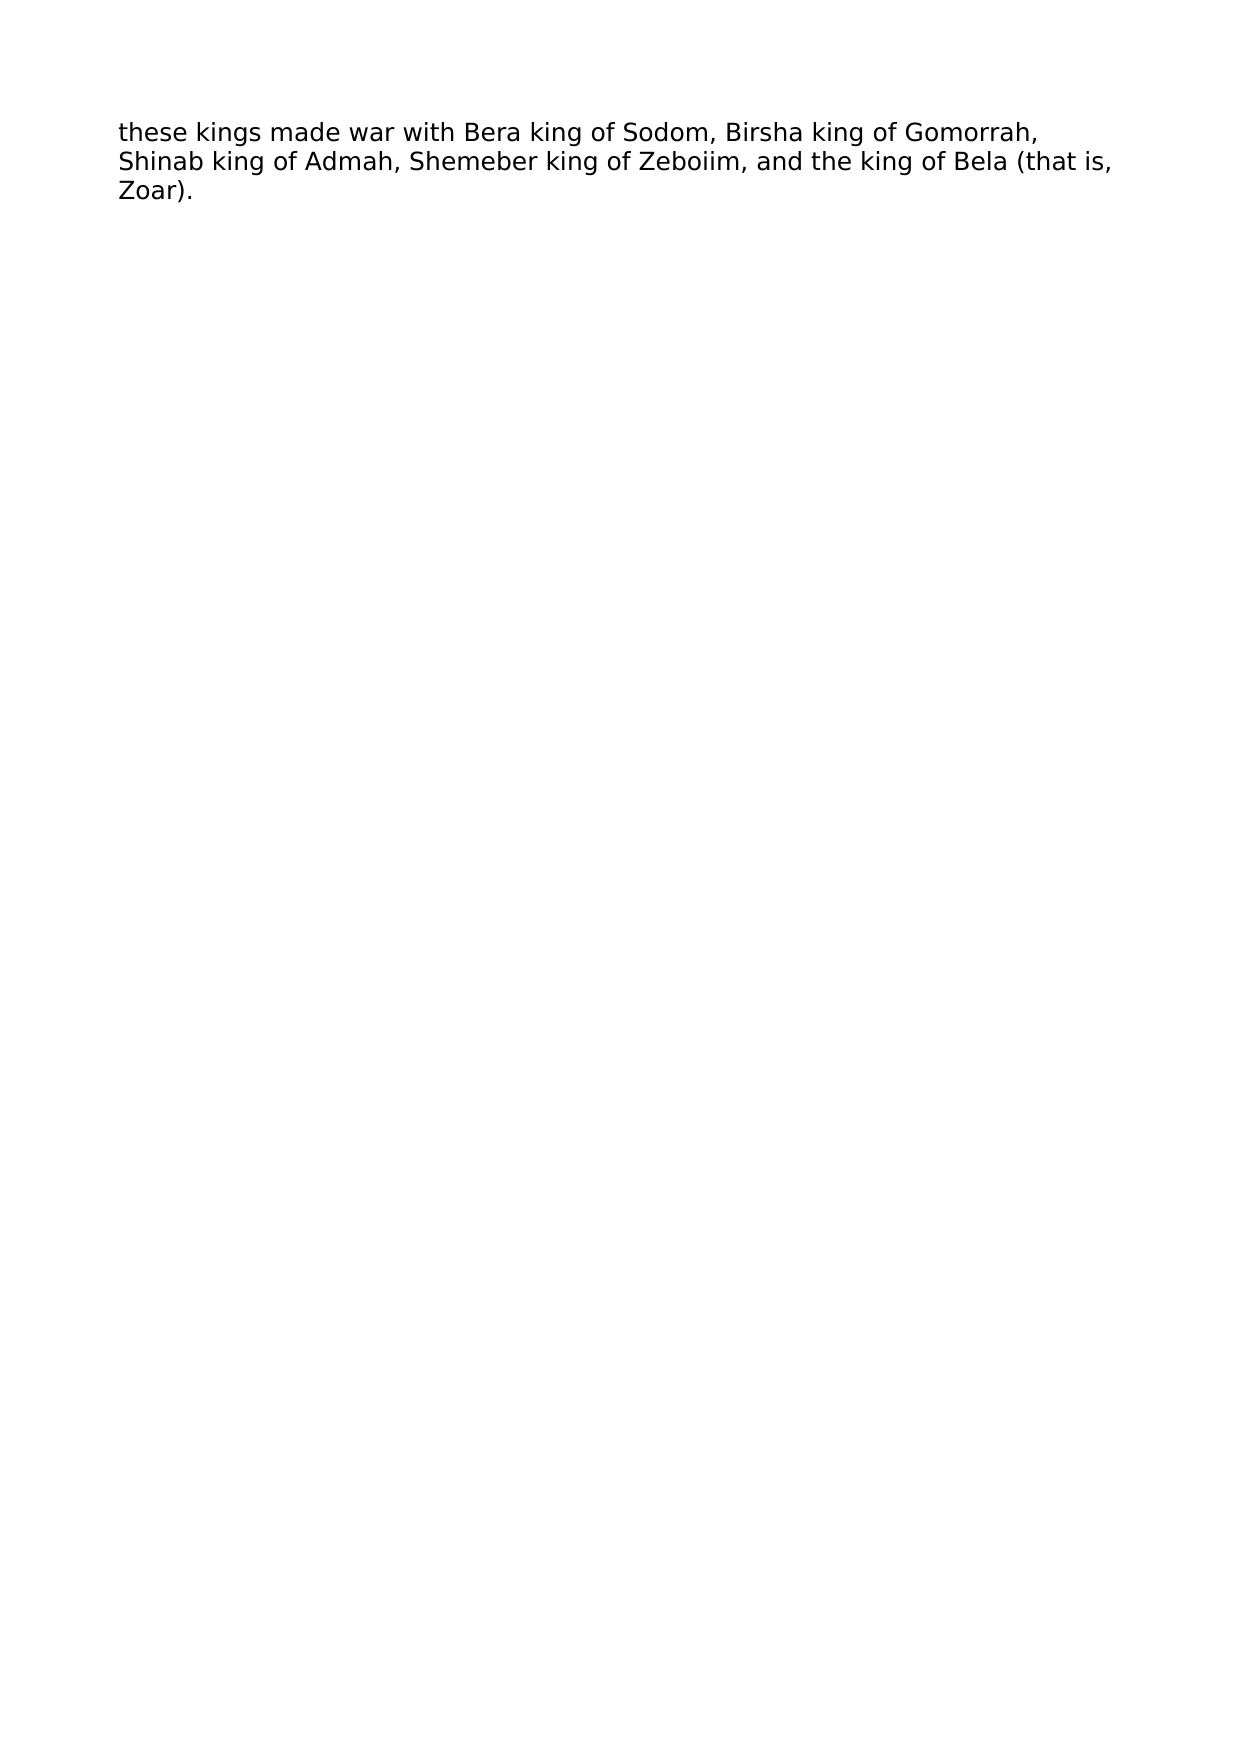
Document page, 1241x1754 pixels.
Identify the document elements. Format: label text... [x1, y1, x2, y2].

text these kings made war with Bera king of Sodom, Birsha king of Gomorrah, Shinab king of Admah, Shemeber king of Zeboiim, and the king of Bela (that is, Zoar). [118, 118, 1122, 206]
